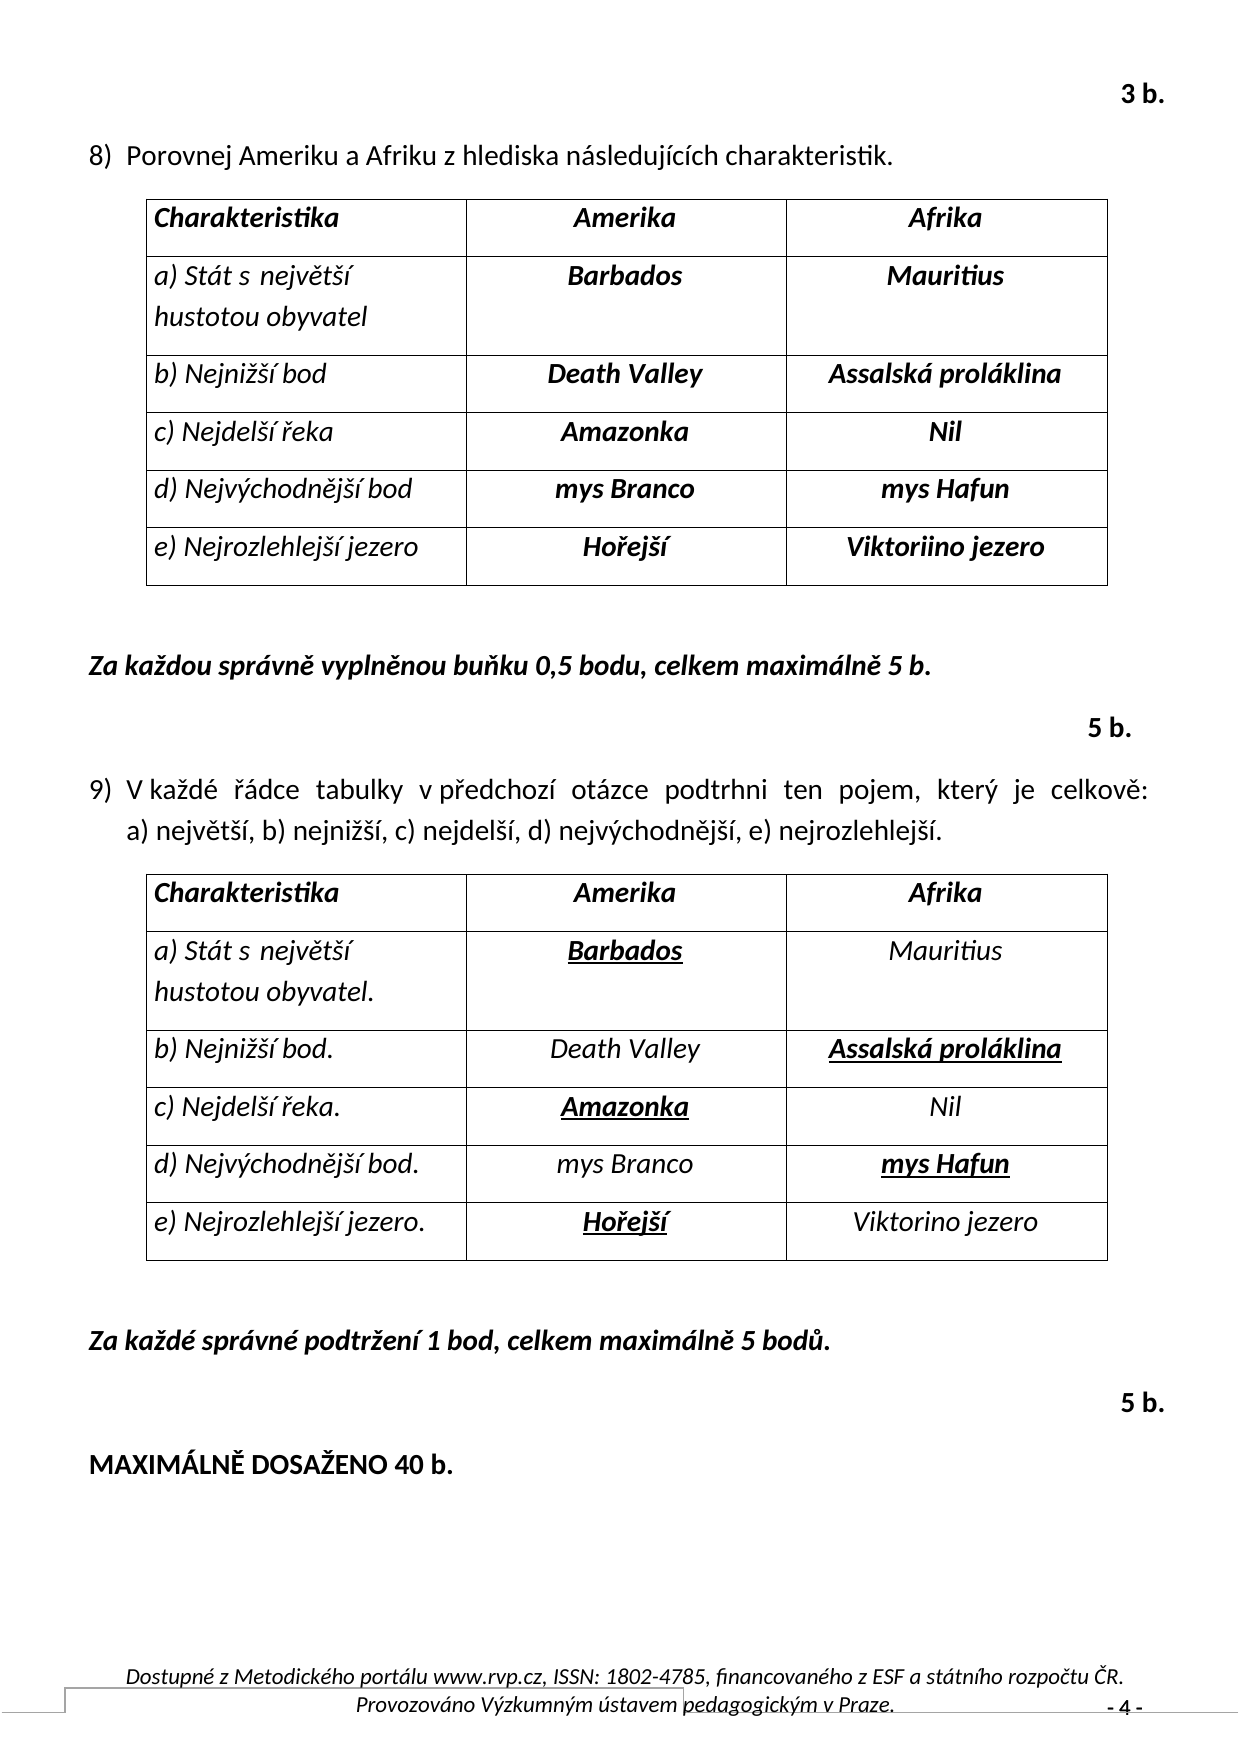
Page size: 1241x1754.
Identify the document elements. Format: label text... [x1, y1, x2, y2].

text Za každou správně vyplněnou buňku 0,5 bodu, celkem maximálně 5 b. [89, 647, 1165, 683]
table_cell Amazonka [467, 413, 786, 469]
table_cell mys Hafun [787, 1146, 1107, 1202]
table_cell d) Nejvýchodnější bod. [147, 1146, 466, 1202]
table_cell mys Hafun [787, 471, 1107, 527]
table_cell e) Nejrozlehlejší jezero. [147, 1203, 466, 1259]
text 5 b. [89, 1384, 1165, 1420]
table_cell Nil [787, 413, 1107, 469]
table_cell c) Nejdelší řeka. [147, 1088, 466, 1144]
table_cell Assalská proláklina [787, 356, 1107, 412]
table_cell Death Valley [467, 1031, 786, 1087]
table_cell a) Stát s největší hustotou obyvatel. [147, 932, 466, 1029]
table_header Afrika [787, 875, 1107, 931]
table_header Afrika [787, 200, 1107, 256]
table_header Amerika [467, 200, 786, 256]
table_cell a) Stát s největší hustotou obyvatel [147, 257, 466, 354]
text 3 b. [89, 75, 1165, 111]
table_header Amerika [467, 875, 786, 931]
table_cell c) Nejdelší řeka [147, 413, 466, 469]
table_cell Hořejší [467, 528, 786, 584]
table_cell Viktoriino jezero [787, 528, 1107, 584]
table_cell Mauritius [787, 932, 1107, 1029]
table_cell Barbados [467, 932, 786, 1029]
table_cell Nil [787, 1088, 1107, 1144]
table_cell d) Nejvýchodnější bod [147, 471, 466, 527]
table_cell e) Nejrozlehlejší jezero [147, 528, 466, 584]
table_header Charakteristika [147, 200, 466, 256]
table_cell b) Nejnižší bod. [147, 1031, 466, 1087]
text 5 b. [89, 709, 1165, 745]
table_cell Mauritius [787, 257, 1107, 354]
table_cell Viktorino jezero [787, 1203, 1107, 1259]
table_cell Hořejší [467, 1203, 786, 1259]
text Za každé správné podtržení 1 bod, celkem maximálně 5 bodů. [89, 1322, 1165, 1358]
table_cell b) Nejnižší bod [147, 356, 466, 412]
list V každé řádce tabulky v předchozí otázce podtrhni ten pojem, který je celkově: a) největší, b) nejnižší, c) nejdelší, d) nejvýchodnější, e) nejrozlehlejší. [89, 771, 1165, 847]
table_cell Assalská proláklina [787, 1031, 1107, 1087]
table_cell mys Branco [467, 1146, 786, 1202]
list Porovnej Ameriku a Afriku z hlediska následujících charakteristik. [89, 137, 1165, 172]
table_cell mys Branco [467, 471, 786, 527]
table_cell Death Valley [467, 356, 786, 412]
table_cell Barbados [467, 257, 786, 354]
table_header Charakteristika [147, 875, 466, 931]
text MAXIMÁLNĚ DOSAŽENO 40 b. [89, 1446, 1165, 1481]
table_cell Amazonka [467, 1088, 786, 1144]
